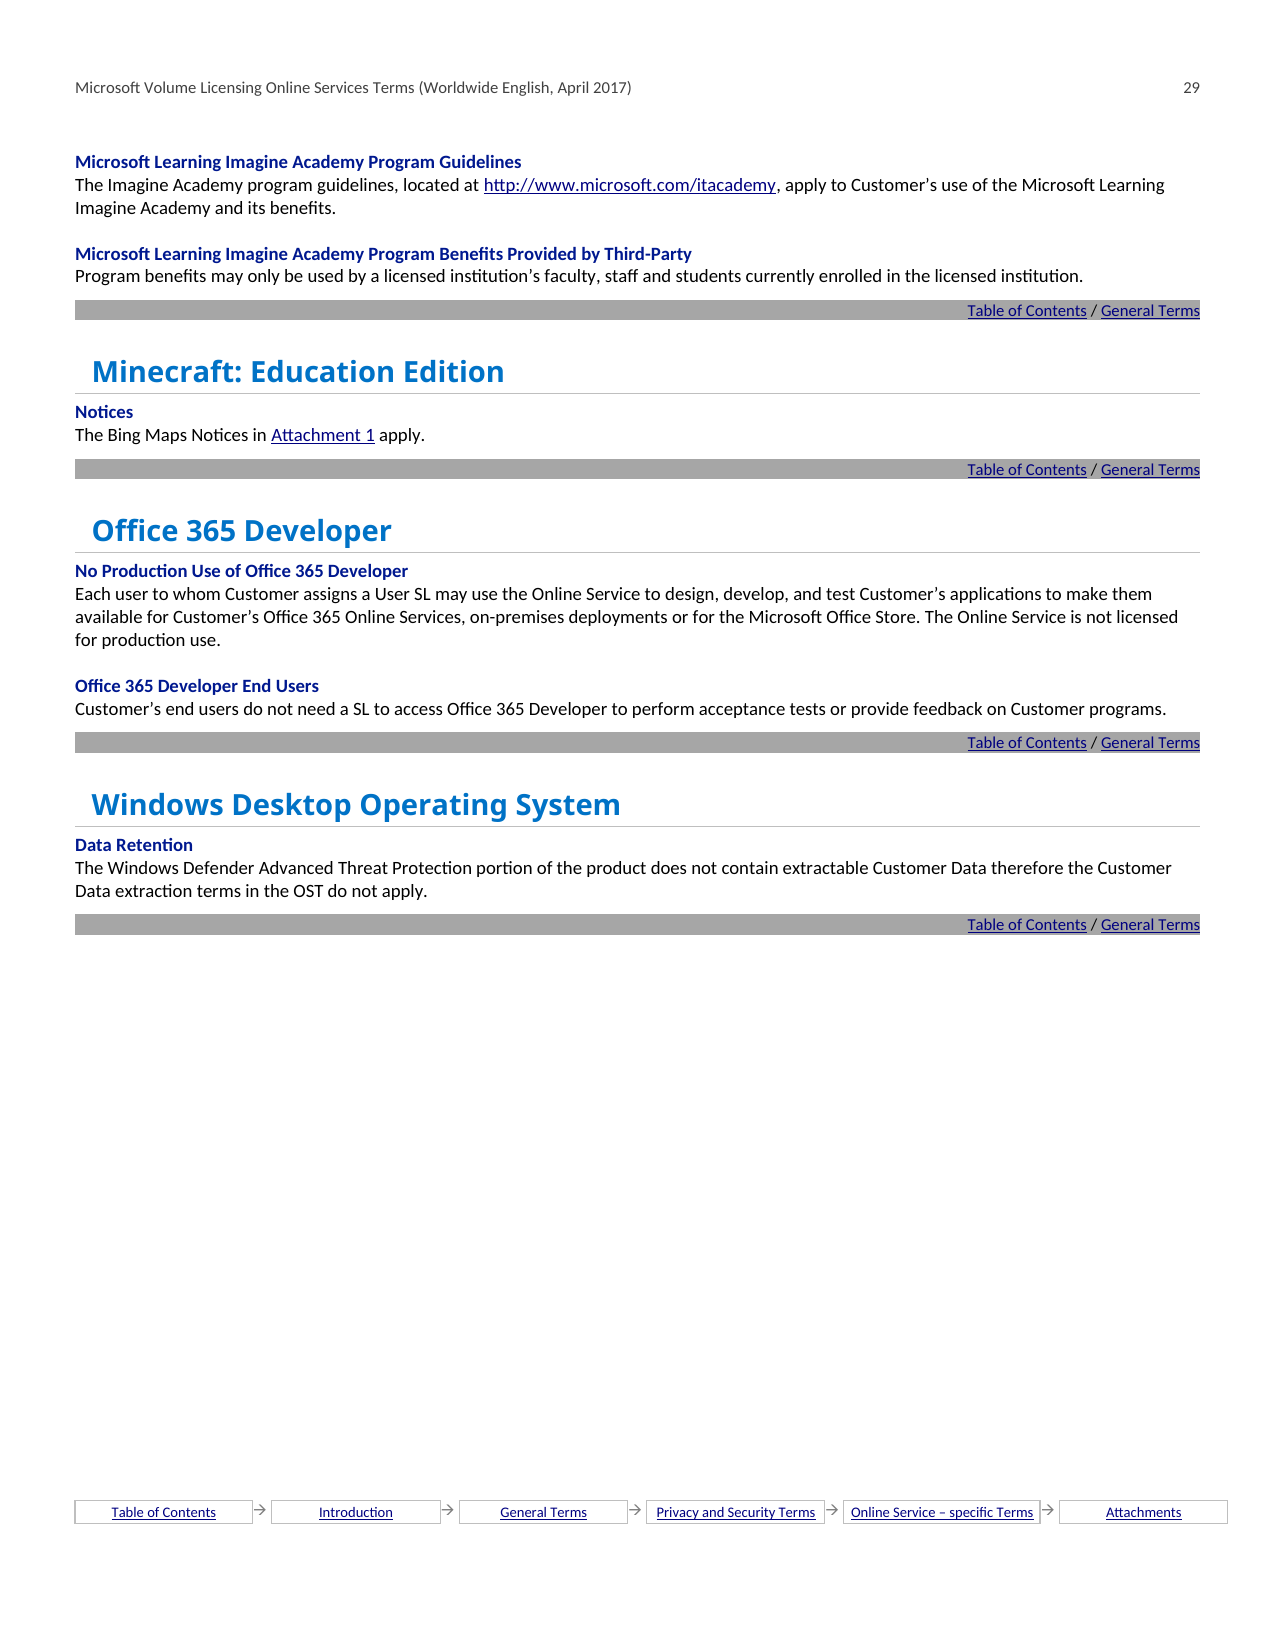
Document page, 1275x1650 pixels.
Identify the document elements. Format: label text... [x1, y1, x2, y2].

subtitle Office 365 Developer [75, 511, 1200, 552]
subtitle Windows Desktop Operating System [75, 784, 1200, 826]
subtitle Microsoft Learning Imagine Academy Program Guidelines [75, 150, 1200, 173]
list The Imagine Academy program guidelines, located at http://www.microsoft.com/itacademy, apply to Customer’s use of the Microsoft Learning Imagine Academy and its benefits. [75, 173, 1200, 219]
list The Windows Defender Advanced Threat Protection portion of the product does not contain extractable Customer Data therefore the Customer Data extraction terms in the OST do not apply. [75, 856, 1200, 902]
list Notices [75, 401, 1200, 423]
list Table of Contents / General Terms [75, 914, 1200, 935]
subtitle Minecraft: Education Edition [75, 352, 1200, 393]
list Table of Contents / General Terms [75, 732, 1200, 753]
list No Production Use of Office 365 Developer [75, 559, 1200, 582]
list Customer’s end users do not need a SL to access Office 365 Developer to perform acceptance tests or provide feedback on Customer programs. [75, 697, 1200, 720]
list Table of Contents / General Terms [75, 459, 1200, 479]
list Each user to whom Customer assigns a User SL may use the Online Service to design, develop, and test Customer’s applications to make them available for Customer’s Office 365 Online Services, on-premises deployments or for the Microsoft Office Store. The Online Service is not licensed for production use. [75, 582, 1200, 651]
list Program benefits may only be used by a licensed institution’s faculty, staff and students currently enrolled in the licensed institution. [75, 264, 1200, 287]
list Data Retention [75, 833, 1200, 856]
subtitle Microsoft Learning Imagine Academy Program Benefits Provided by Third-Party [75, 242, 1200, 264]
list Office 365 Developer End Users [75, 674, 1200, 697]
list The Bing Maps Notices in Attachment 1 apply. [75, 423, 1200, 446]
list Table of Contents / General Terms [75, 300, 1200, 320]
